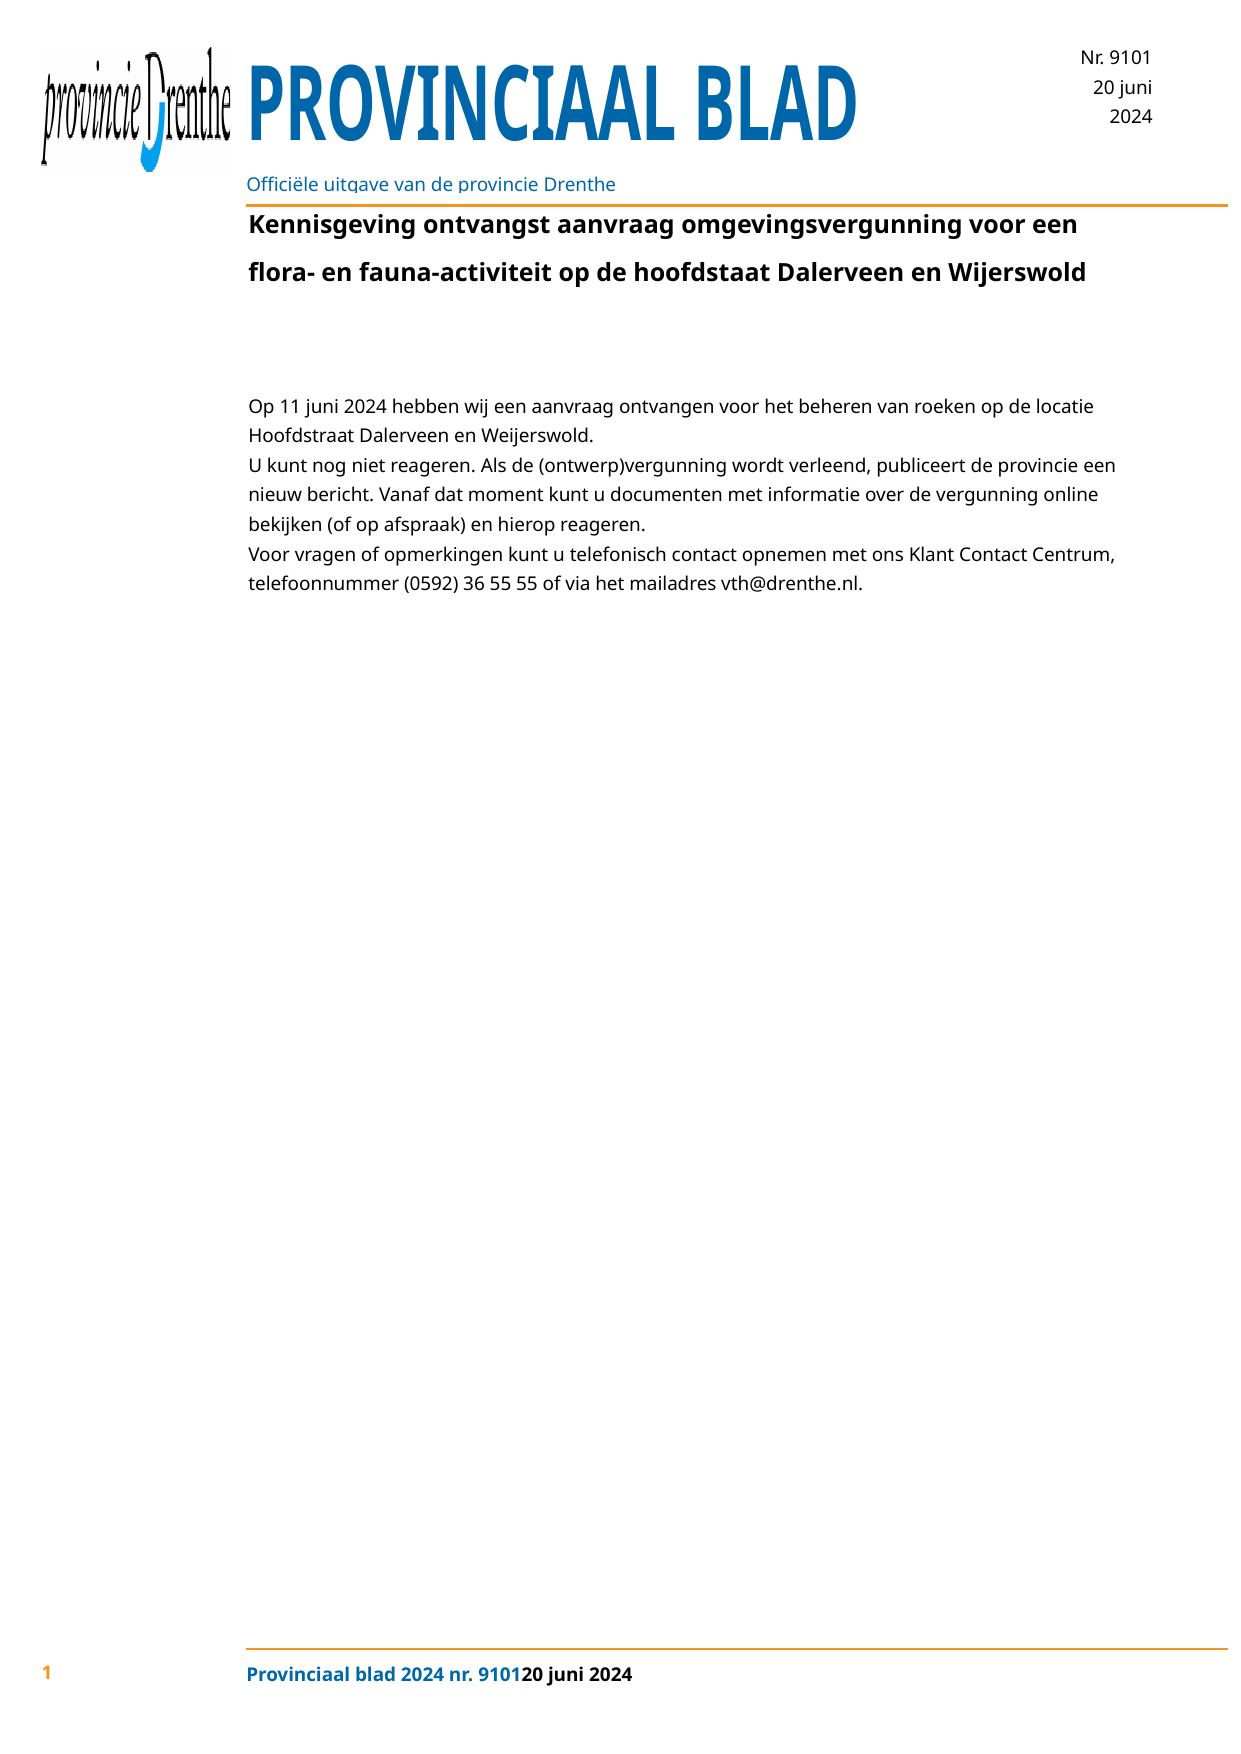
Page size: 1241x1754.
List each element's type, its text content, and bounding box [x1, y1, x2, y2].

text Kennisgeving ontvangst aanvraag omgevingsvergunning voor een flora- en fauna-activiteit op de hoofdstaat Dalerveen en Wijerswold [248, 207, 1152, 288]
text Op 11 juni 2024 hebben wij een aanvraag ontvangen voor het beheren van roeken op de locatie Hoofdstraat Dalerveen en Weijerswold. [248, 393, 1152, 448]
text U kunt nog niet reageren. Als de (ontwerp)vergunning wordt verleend, publiceert de provincie een nieuw bericht. Vanaf dat moment kunt u documenten met informatie over de vergunning online bekijken (of op afspraak) en hierop reageren. [248, 452, 1152, 537]
picture [41, 47, 231, 172]
text Voor vragen of opmerkingen kunt u telefonisch contact opnemen met ons Klant Contact Centrum, telefoonnummer (0592) 36 55 55 of via het mailadres vth@drenthe.nl. [248, 541, 1152, 596]
